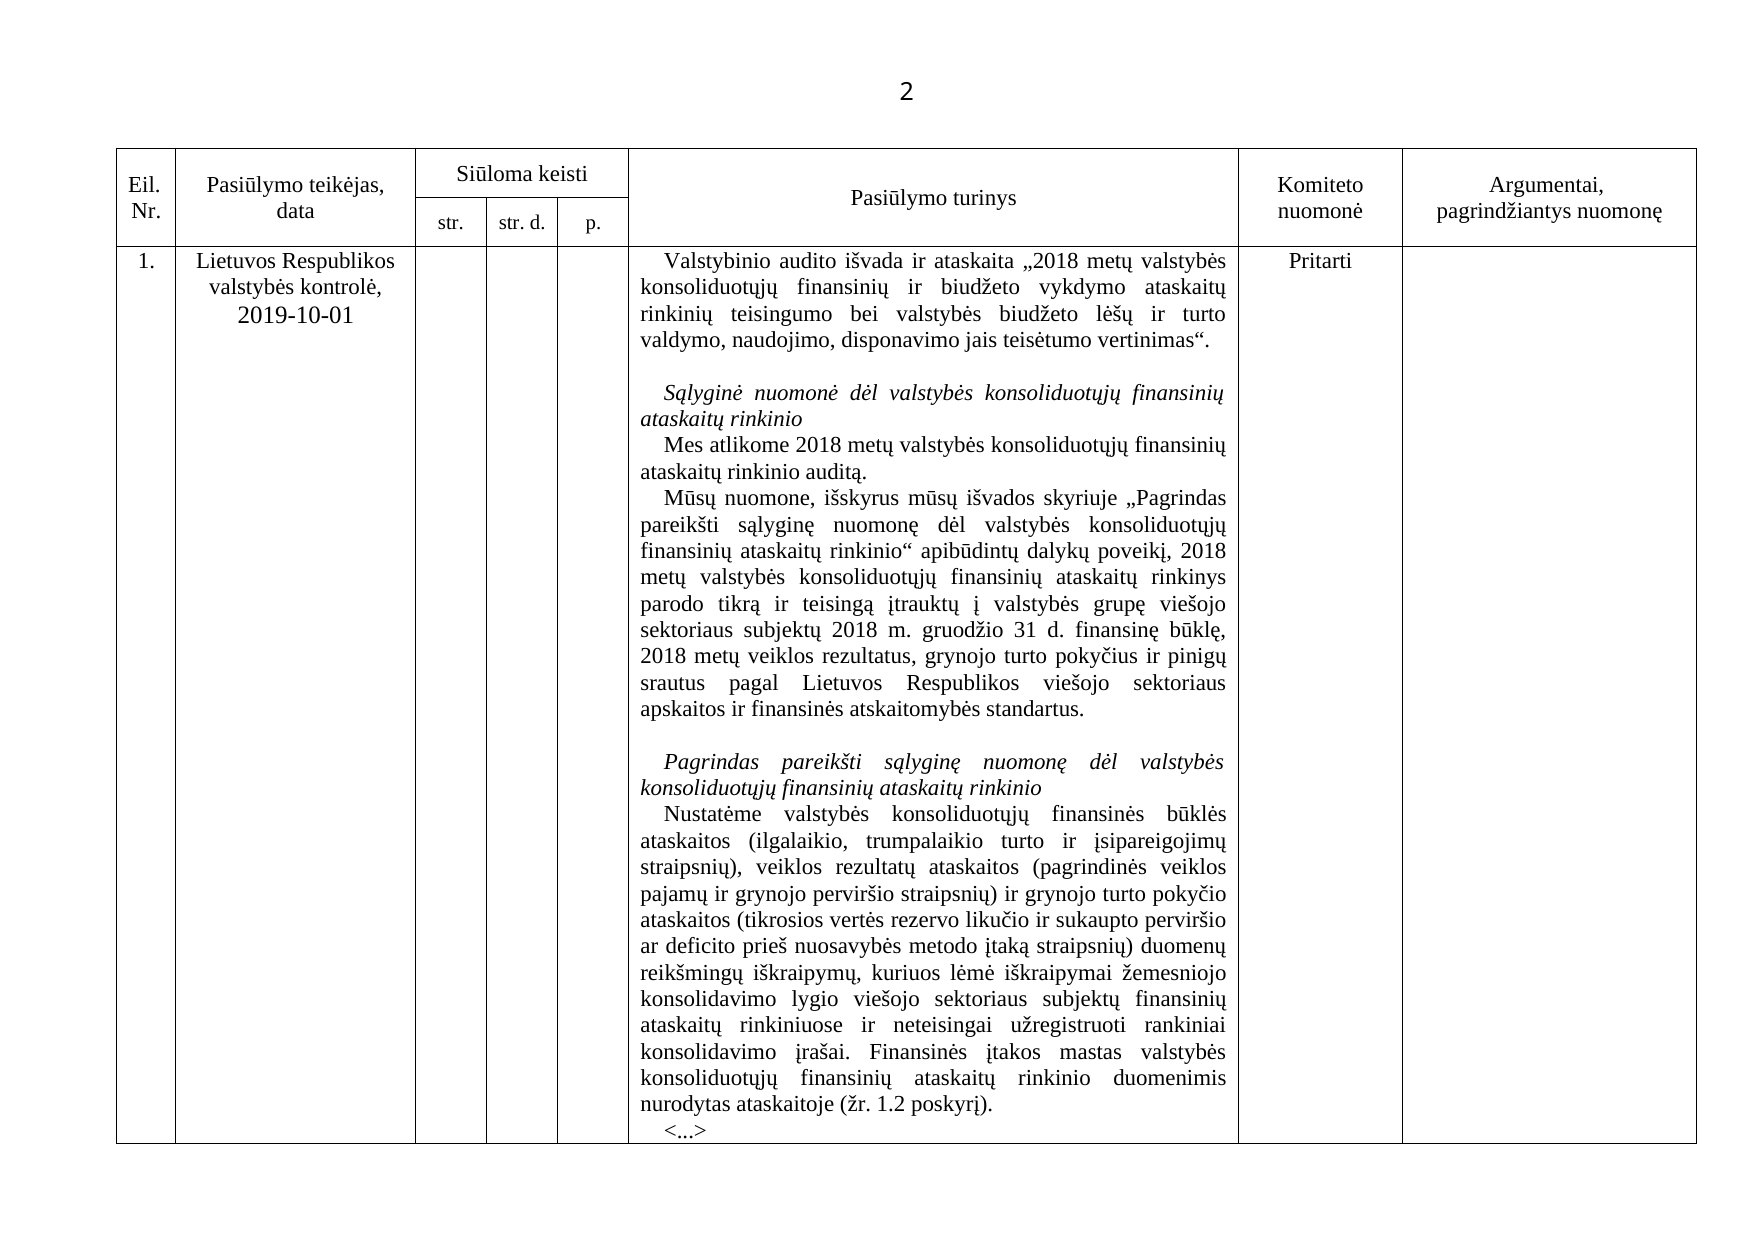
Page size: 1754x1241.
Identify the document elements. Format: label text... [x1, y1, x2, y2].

table_header Pasiūlymo teikėjas, data [176, 149, 415, 246]
table_header Pasiūlymo turinys [629, 149, 1238, 246]
table_cell str. d. [487, 198, 557, 246]
table_header Siūloma keisti [416, 149, 628, 197]
table_cell [487, 247, 557, 1143]
table_cell p. [558, 198, 628, 246]
table_header Argumentai, pagrindžiantys nuomonę [1403, 149, 1696, 246]
table_cell Valstybinio audito išvada ir ataskaita „2018 metų valstybės konsoliduotųjų finansinių ir biudžeto vykdymo ataskaitų rinkinių teisingumo bei valstybės biudžeto lėšų ir turto valdymo, naudojimo, disponavimo jais teisėtumo vertinimas“. Sąlyginė nuomonė dėl valstybės konsoliduotųjų finansinių ataskaitų rinkinio Mes atlikome 2018 metų valstybės konsoliduotųjų finansinių ataskaitų rinkinio auditą. Mūsų nuomone, išskyrus mūsų išvados skyriuje „Pagrindas pareikšti sąlyginę nuomonę dėl valstybės konsoliduotųjų finansinių ataskaitų rinkinio“ apibūdintų dalykų poveikį, 2018 metų valstybės konsoliduotųjų finansinių ataskaitų rinkinys parodo tikrą ir teisingą įtrauktų į valstybės grupę viešojo sektoriaus subjektų 2018 m. gruodžio 31 d. finansinę būklę, 2018 metų veiklos rezultatus, grynojo turto pokyčius ir pinigų srautus pagal Lietuvos Respublikos viešojo sektoriaus apskaitos ir finansinės atskaitomybės standartus. Pagrindas pareikšti sąlyginę nuomonę dėl valstybės konsoliduotųjų finansinių ataskaitų rinkinio Nustatėme valstybės konsoliduotųjų finansinės būklės ataskaitos (ilgalaikio, trumpalaikio turto ir įsipareigojimų straipsnių), veiklos rezultatų ataskaitos (pagrindinės veiklos pajamų ir grynojo perviršio straipsnių) ir grynojo turto pokyčio ataskaitos (tikrosios vertės rezervo likučio ir sukaupto perviršio ar deficito prieš nuosavybės metodo įtaką straipsnių) duomenų reikšmingų iškraipymų, kuriuos lėmė iškraipymai žemesniojo konsolidavimo lygio viešojo sektoriaus subjektų finansinių ataskaitų rinkiniuose ir neteisingai užregistruoti rankiniai konsolidavimo įrašai. Finansinės įtakos mastas valstybės konsoliduotųjų finansinių ataskaitų rinkinio duomenimis nurodytas ataskaitoje (žr. 1.2 poskyrį). <...> [629, 247, 1238, 1143]
table_cell Lietuvos Respublikos valstybės kontrolė, 2019-10-01 [176, 247, 415, 1143]
table_cell Pritarti [1239, 247, 1402, 1143]
table_header Komiteto nuomonė [1239, 149, 1402, 246]
table_cell str. [416, 198, 486, 246]
table_cell [416, 247, 486, 1143]
table_header Eil. Nr. [117, 149, 175, 246]
table_cell [558, 247, 628, 1143]
table_cell [1403, 247, 1696, 1143]
table_cell 1. [117, 247, 175, 1143]
